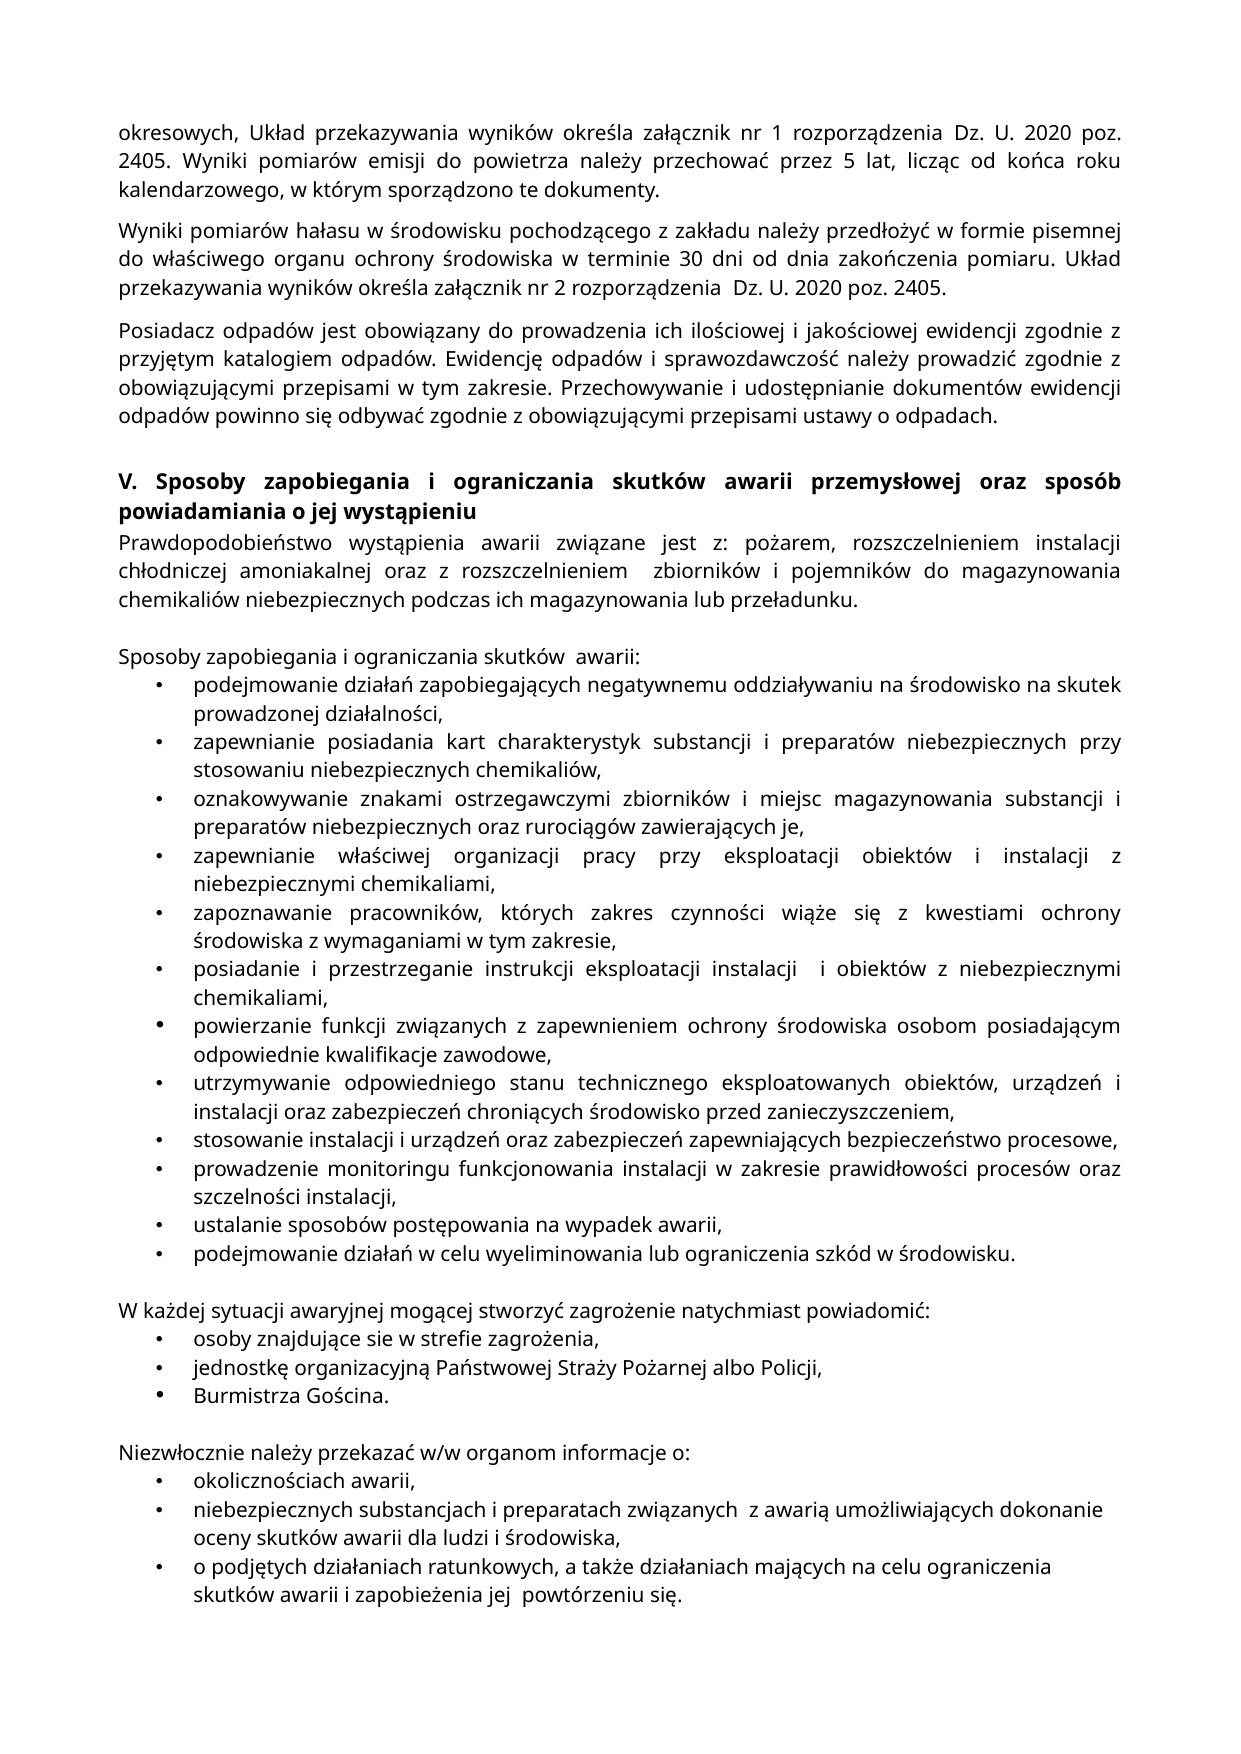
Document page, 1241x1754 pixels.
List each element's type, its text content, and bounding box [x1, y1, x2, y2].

list osoby znajdujące sie w strefie zagrożenia, [156, 1324, 1122, 1353]
list zapewnianie właściwej organizacji pracy przy eksploatacji obiektów i instalacji z niebezpiecznymi chemikaliami, [156, 841, 1122, 898]
list stosowanie instalacji i urządzeń oraz zabezpieczeń zapewniających bezpieczeństwo procesowe, [156, 1125, 1122, 1154]
list oznakowywanie znakami ostrzegawczymi zbiorników i miejsc magazynowania substancji i preparatów niebezpiecznych oraz rurociągów zawierających je, [156, 784, 1122, 841]
text V. Sposoby zapobiegania i ograniczania skutków awarii przemysłowej oraz sposób powiadamiania o jej wystąpieniu [118, 466, 1122, 526]
list okolicznościach awarii, [156, 1466, 1122, 1495]
text Prawdopodobieństwo wystąpienia awarii związane jest z: pożarem, rozszczelnieniem instalacji chłodniczej amoniakalnej oraz z rozszczelnieniem zbiorników i pojemników do magazynowania chemikaliów niebezpiecznych podczas ich magazynowania lub przeładunku. [118, 528, 1122, 613]
list powierzanie funkcji związanych z zapewnieniem ochrony środowiska osobom posiadającym odpowiednie kwalifikacje zawodowe, [156, 1011, 1122, 1068]
list prowadzenie monitoringu funkcjonowania instalacji w zakresie prawidłowości procesów oraz szczelności instalacji, [156, 1154, 1122, 1211]
list jednostkę organizacyjną Państwowej Straży Pożarnej albo Policji, [156, 1353, 1122, 1381]
list posiadanie i przestrzeganie instrukcji eksploatacji instalacji i obiektów z niebezpiecznymi chemikaliami, [156, 954, 1122, 1011]
text W każdej sytuacji awaryjnej mogącej stworzyć zagrożenie natychmiast powiadomić: [118, 1296, 1122, 1324]
list niebezpiecznych substancjach i preparatach związanych z awarią umożliwiających dokonanie oceny skutków awarii dla ludzi i środowiska, [156, 1495, 1122, 1552]
list o podjętych działaniach ratunkowych, a także działaniach mających na celu ograniczenia skutków awarii i zapobieżenia jej powtórzeniu się. [156, 1552, 1122, 1609]
text Posiadacz odpadów jest obowiązany do prowadzenia ich ilościowej i jakościowej ewidencji zgodnie z przyjętym katalogiem odpadów. Ewidencję odpadów i sprawozdawczość należy prowadzić zgodnie z obowiązującymi przepisami w tym zakresie. Przechowywanie i udostępnianie dokumentów ewidencji odpadów powinno się odbywać zgodnie z obowiązującymi przepisami ustawy o odpadach. [118, 316, 1122, 429]
list podejmowanie działań zapobiegających negatywnemu oddziaływaniu na środowisko na skutek prowadzonej działalności, [156, 670, 1122, 727]
text okresowych, Układ przekazywania wyników określa załącznik nr 1 rozporządzenia Dz. U. 2020 poz. 2405. Wyniki pomiarów emisji do powietrza należy przechować przez 5 lat, licząc od końca roku kalendarzowego, w którym sporządzono te dokumenty. [118, 118, 1122, 203]
text Sposoby zapobiegania i ograniczania skutków awarii: [118, 642, 1122, 670]
list zapewnianie posiadania kart charakterystyk substancji i preparatów niebezpiecznych przy stosowaniu niebezpiecznych chemikaliów, [156, 727, 1122, 784]
text Niezwłocznie należy przekazać w/w organom informacje o: [118, 1438, 1122, 1466]
list zapoznawanie pracowników, których zakres czynności wiąże się z kwestiami ochrony środowiska z wymaganiami w tym zakresie, [156, 898, 1122, 954]
text Wyniki pomiarów hałasu w środowisku pochodzącego z zakładu należy przedłożyć w formie pisemnej do właściwego organu ochrony środowiska w terminie 30 dni od dnia zakończenia pomiaru. Układ przekazywania wyników określa załącznik nr 2 rozporządzenia Dz. U. 2020 poz. 2405. [118, 216, 1122, 301]
list utrzymywanie odpowiedniego stanu technicznego eksploatowanych obiektów, urządzeń i instalacji oraz zabezpieczeń chroniących środowisko przed zanieczyszczeniem, [156, 1068, 1122, 1125]
list Burmistrza Gościna. [156, 1381, 1122, 1409]
list ustalanie sposobów postępowania na wypadek awarii, [156, 1211, 1122, 1239]
list podejmowanie działań w celu wyeliminowania lub ograniczenia szkód w środowisku. [156, 1239, 1122, 1267]
